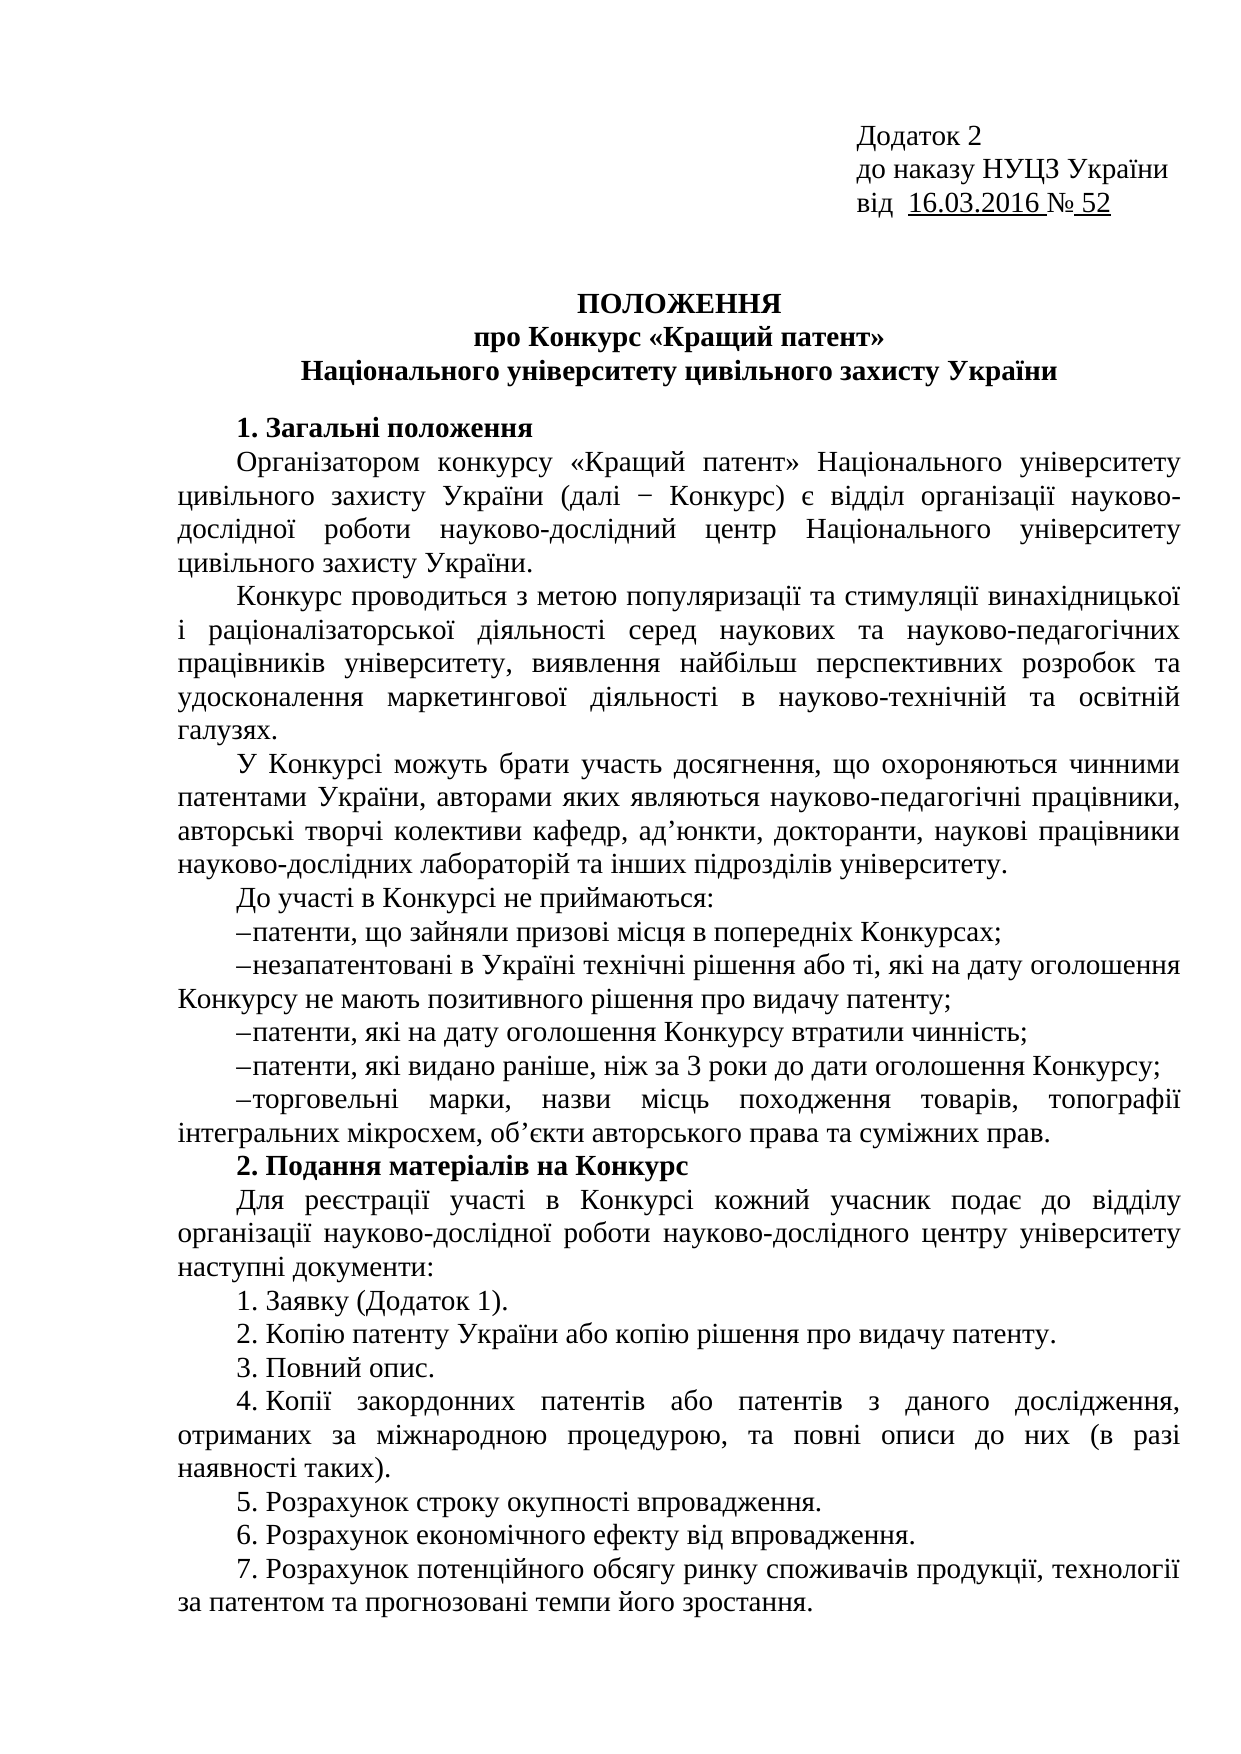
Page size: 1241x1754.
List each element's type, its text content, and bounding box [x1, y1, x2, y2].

text Організатором конкурсу «Кращий патент» Національного університету цивільного захисту України (далі − Конкурс) є відділ організації науково-дослідної роботи науково-дослідний центр Національного університету цивільного захисту України. [177, 444, 1181, 578]
text Додаток 2 [856, 118, 1181, 152]
text 2. Подання матеріалів на Конкурс [177, 1148, 1181, 1182]
text Національного університету цивільного захисту України [177, 353, 1181, 386]
text 4. Копії закордонних патентів або патентів з даного дослідження, отриманих за міжнародною процедурою, та повні описи до них (в разі наявності таких). [177, 1383, 1181, 1484]
text До участі в Конкурсі не приймаються: [177, 880, 1181, 914]
text 1. Заявку (Додаток 1). [177, 1283, 1181, 1316]
text 7. Розрахунок потенційного обсягу ринку споживачів продукції, технології за патентом та прогнозовані темпи його зростання. [177, 1551, 1181, 1618]
list патенти, які видано раніше, ніж за 3 роки до дати оголошення Конкурсу; [177, 1048, 1181, 1081]
text від 16.03.2016 № 52 [856, 185, 1181, 219]
text Для реєстрації участі в Конкурсі кожний учасник подає до відділу організації науково-дослідної роботи науково-дослідного центру університету наступні документи: [177, 1182, 1181, 1283]
text 5. Розрахунок строку окупності впровадження. [177, 1484, 1181, 1517]
text до наказу НУЦЗ України [856, 152, 1181, 185]
text 1. Загальні положення [177, 411, 1181, 444]
text про Конкурс «Кращий патент» [177, 319, 1181, 353]
list незапатентовані в Україні технічні рішення або ті, які на дату оголошення Конкурсу не мають позитивного рішення про видачу патенту; [177, 947, 1181, 1014]
list патенти, що зайняли призові місця в попередніх Конкурсах; [177, 914, 1181, 947]
text 6. Розрахунок економічного ефекту від впровадження. [177, 1517, 1181, 1551]
text 3. Повний опис. [177, 1350, 1181, 1383]
list торговельні марки, назви місць походження товарів, топографії інтегральних мікросхем, об’єкти авторського права та суміжних прав. [177, 1081, 1181, 1148]
text Конкурс проводиться з метою популяризації та стимуляції винахідницької і раціоналізаторської діяльності серед наукових та науково-педагогічних працівників університету, виявлення найбільш перспективних розробок та удосконалення маркетингової діяльності в науково-технічній та освітній галузях. [177, 578, 1181, 746]
text У Конкурсі можуть брати участь досягнення, що охороняються чинними патентами України, авторами яких являються науково-педагогічні працівники, авторські творчі колективи кафедр, ад’юнкти, докторанти, наукові працівники науково-дослідних лабораторій та інших підрозділів університету. [177, 746, 1181, 880]
text 2. Копію патенту України або копію рішення про видачу патенту. [177, 1316, 1181, 1350]
text Положення [177, 286, 1181, 319]
list патенти, які на дату оголошення Конкурсу втратили чинність; [177, 1014, 1181, 1048]
